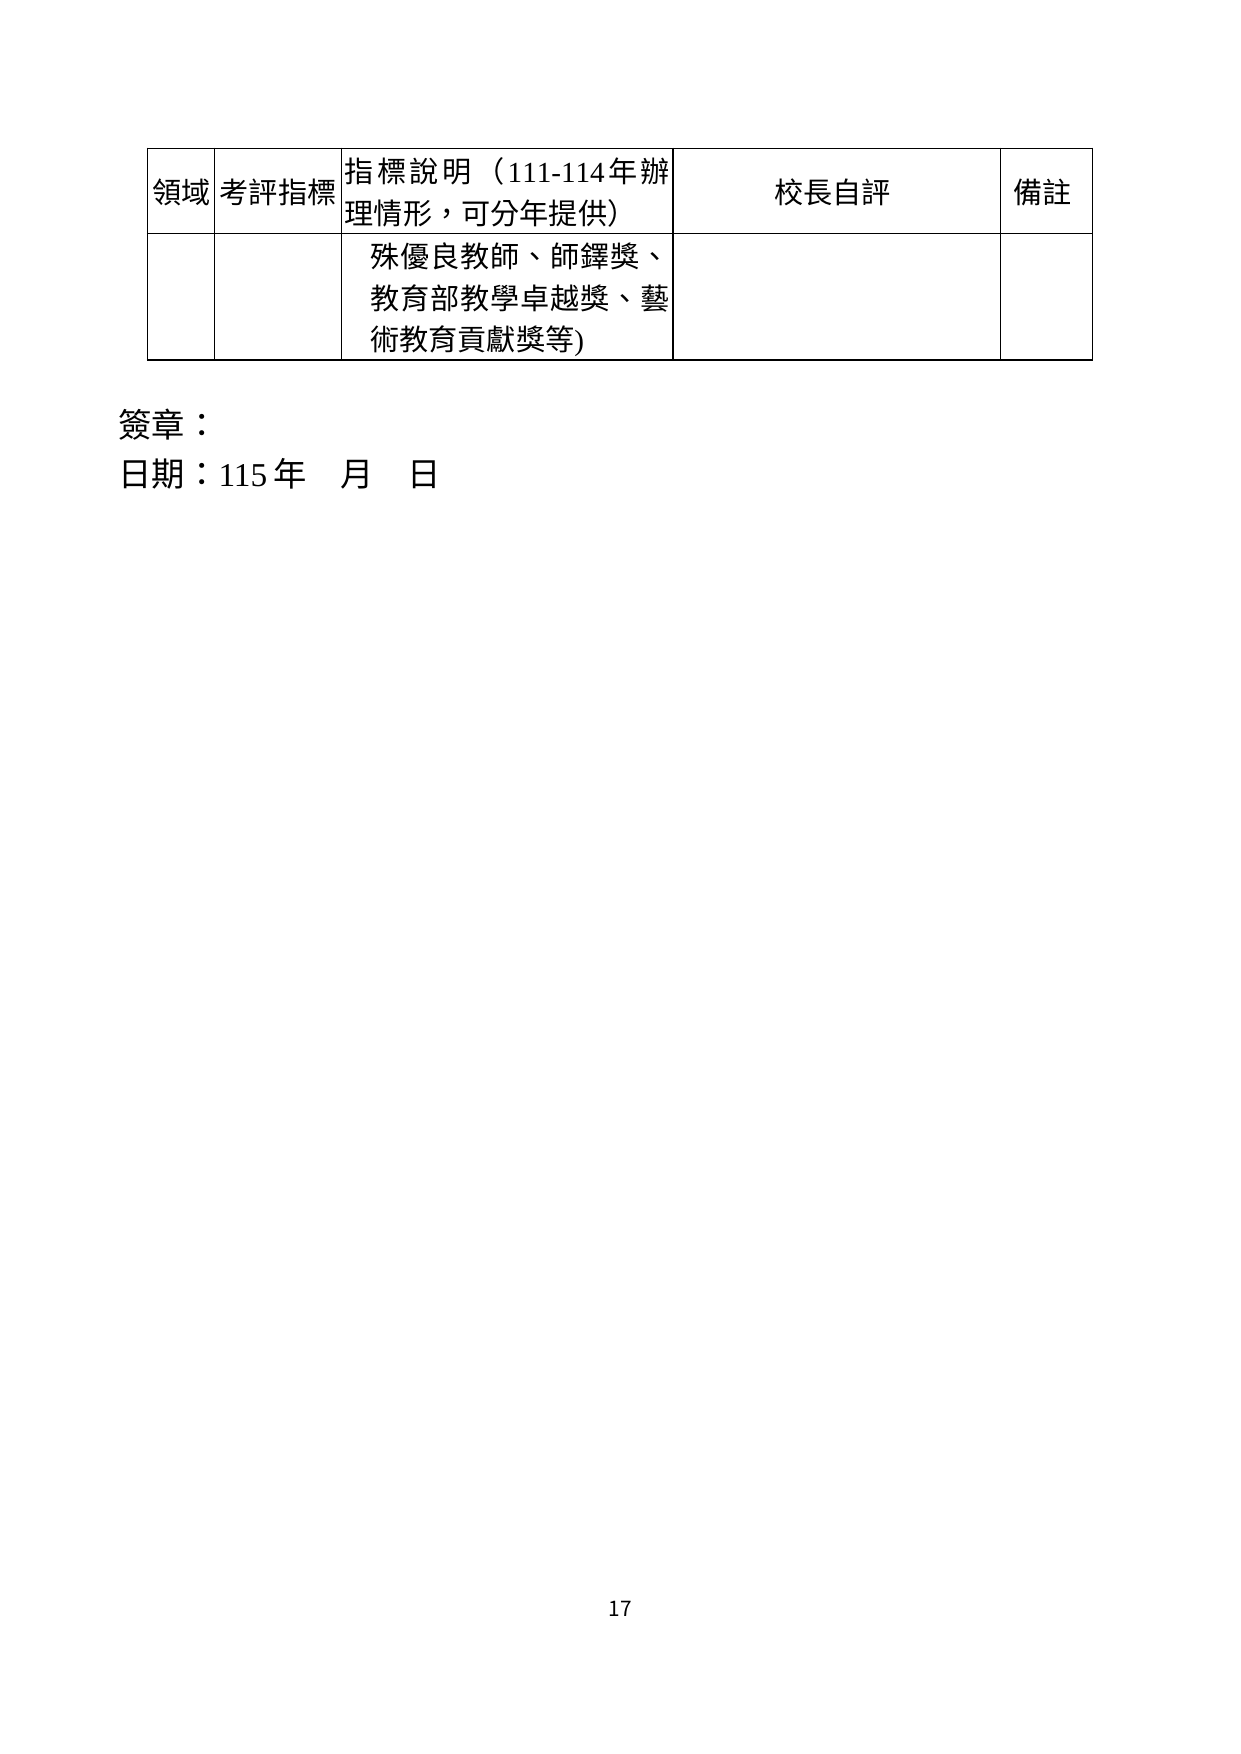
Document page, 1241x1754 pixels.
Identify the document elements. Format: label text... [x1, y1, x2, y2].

table_cell [215, 234, 341, 359]
table_cell 殊優良教師、師鐸獎、教育部教學卓越獎、藝術教育貢獻獎等) [342, 234, 672, 359]
table_cell [1001, 234, 1092, 359]
text 日期：115年 月 日 [118, 447, 1092, 496]
table_header 指標說明（111-114年辦理情形，可分年提供） [342, 149, 672, 233]
table_header 考評指標 [215, 149, 341, 233]
table_header 領域 [148, 149, 214, 233]
table_cell [674, 234, 1000, 359]
table_header 校長自評 [674, 149, 1000, 233]
table_cell [148, 234, 214, 359]
table_header 備註 [1001, 149, 1092, 233]
text 簽章： [118, 399, 1092, 447]
